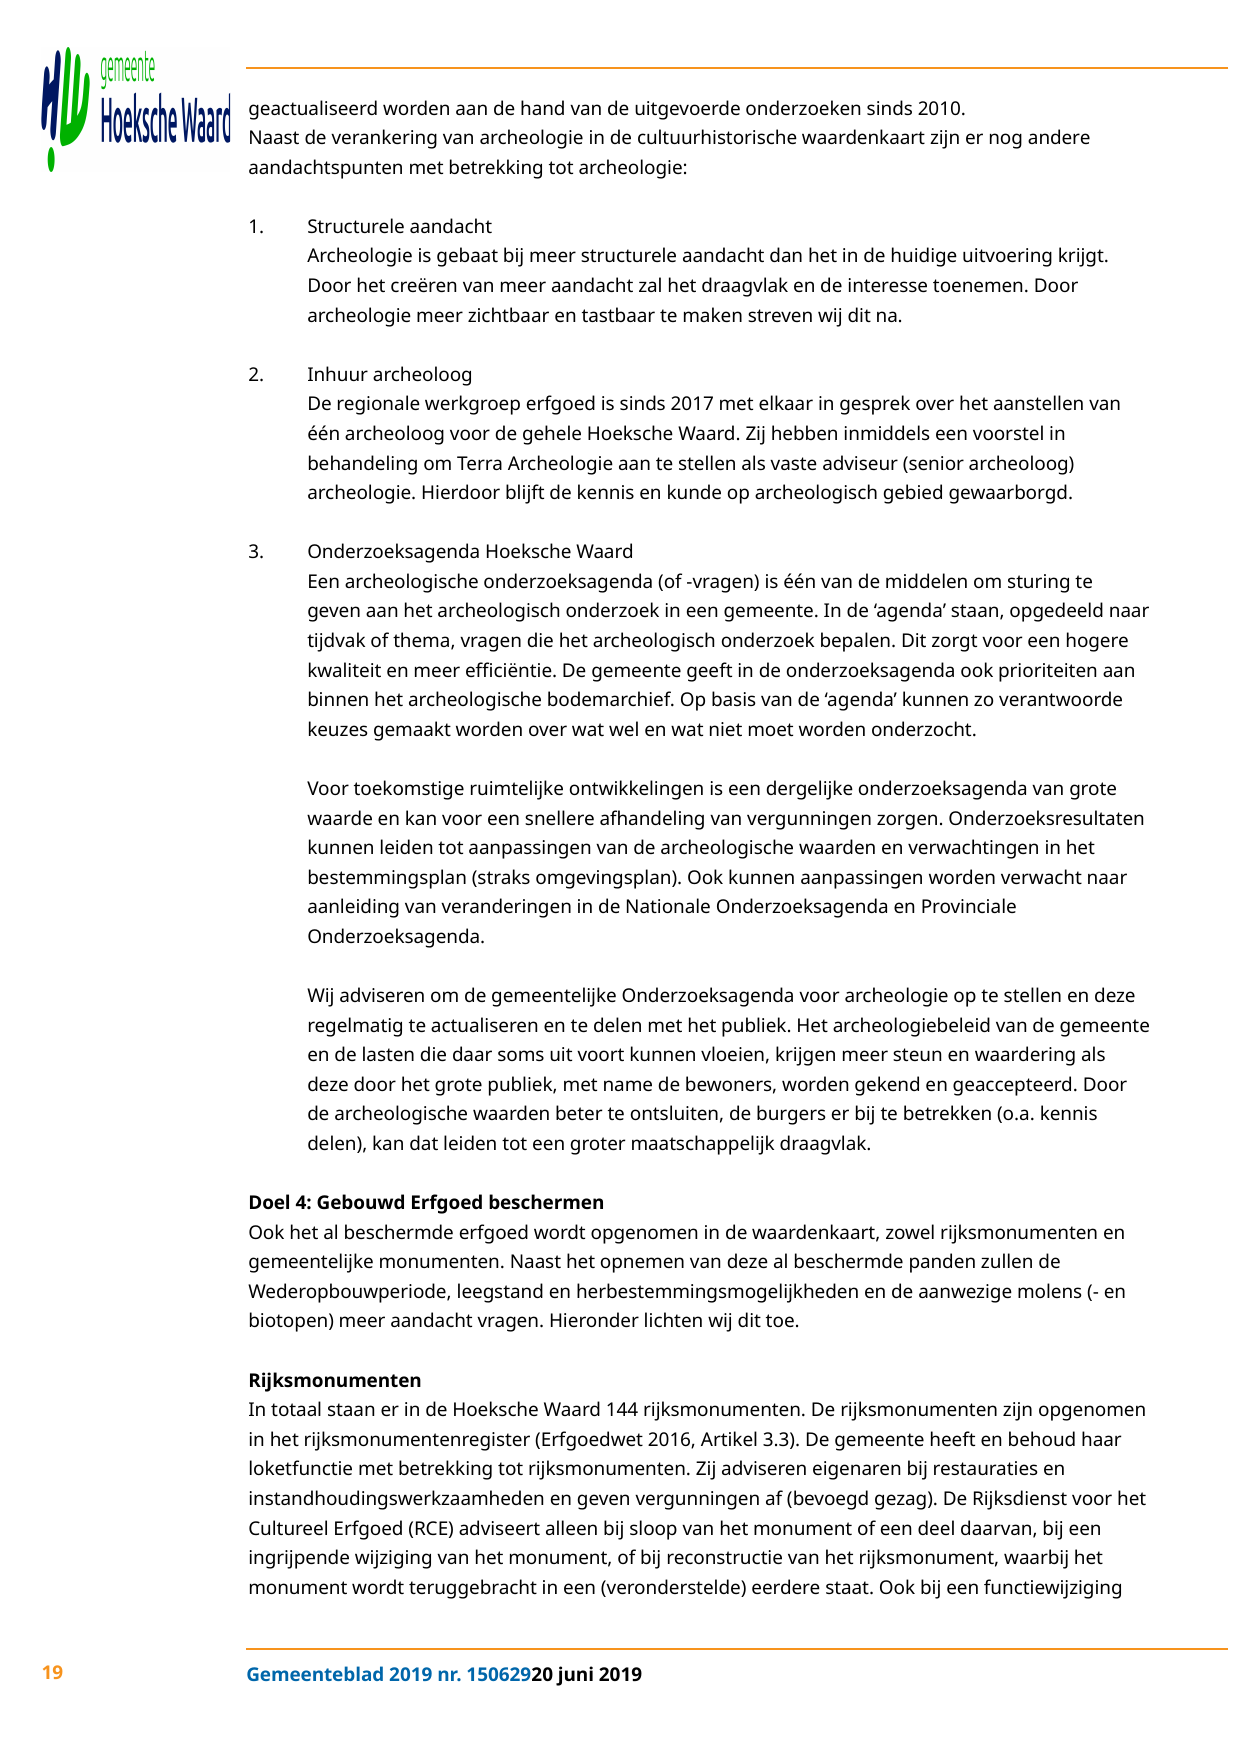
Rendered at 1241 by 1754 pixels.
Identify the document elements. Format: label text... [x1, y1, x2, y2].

list Structurele aandacht [248, 213, 1152, 239]
list Een archeologische onderzoeksagenda (of -vragen) is één van de middelen om sturing te geven aan het archeologisch onderzoek in een gemeente. In de ‘agenda’ staan, opgedeeld naar tijdvak of thema, vragen die het archeologisch onderzoek bepalen. Dit zorgt voor een hogere kwaliteit en meer efficiëntie. De gemeente geeft in de onderzoeksagenda ook prioriteiten aan binnen het archeologische bodemarchief. Op basis van de ‘agenda’ kunnen zo verantwoorde keuzes gemaakt worden over wat wel en wat niet moet worden onderzocht. [248, 568, 1152, 742]
list Wij adviseren om de gemeentelijke Onderzoeksagenda voor archeologie op te stellen en deze regelmatig te actualiseren en te delen met het publiek. Het archeologiebeleid van de gemeente en de lasten die daar soms uit voort kunnen vloeien, krijgen meer steun en waardering als deze door het grote publiek, met name de bewoners, worden gekend en geaccepteerd. Door de archeologische waarden beter te ontsluiten, de burgers er bij te betrekken (o.a. kennis delen), kan dat leiden tot een groter maatschappelijk draagvlak. [248, 982, 1152, 1156]
text Ook het al beschermde erfgoed wordt opgenomen in de waardenkaart, zowel rijksmonumenten en gemeentelijke monumenten. Naast het opnemen van deze al beschermde panden zullen de Wederopbouwperiode, leegstand en herbestemmingsmogelijkheden en de aanwezige molens (- en biotopen) meer aandacht vragen. Hieronder lichten wij dit toe. [248, 1219, 1152, 1333]
text Naast de verankering van archeologie in de cultuurhistorische waardenkaart zijn er nog andere aandachtspunten met betrekking tot archeologie: [248, 124, 1152, 180]
text geactualiseerd worden aan de hand van de uitgevoerde onderzoeken sinds 2010. [248, 95, 1152, 121]
list Voor toekomstige ruimtelijke ontwikkelingen is een dergelijke onderzoeksagenda van grote waarde en kan voor een snellere afhandeling van vergunningen zorgen. Onderzoeksresultaten kunnen leiden tot aanpassingen van de archeologische waarden en verwachtingen in het bestemmingsplan (straks omgevingsplan). Ook kunnen aanpassingen worden verwacht naar aanleiding van veranderingen in de Nationale Onderzoeksagenda en Provinciale Onderzoeksagenda. [248, 775, 1152, 949]
text Doel 4: Gebouwd Erfgoed beschermen [248, 1189, 1152, 1215]
text Rijksmonumenten [248, 1367, 1152, 1393]
text In totaal staan er in de Hoeksche Waard 144 rijksmonumenten. De rijksmonumenten zijn opgenomen in het rijksmonumentenregister (Erfgoedwet 2016, Artikel 3.3). De gemeente heeft en behoud haar loketfunctie met betrekking tot rijksmonumenten. Zij adviseren eigenaren bij restauraties en instandhoudingswerkzaamheden en geven vergunningen af (bevoegd gezag). De Rijksdienst voor het Cultureel Erfgoed (RCE) adviseert alleen bij sloop van het monument of een deel daarvan, bij een ingrijpende wijziging van het monument, of bij reconstructie van het rijksmonument, waarbij het monument wordt teruggebracht in een (veronderstelde) eerdere staat. Ook bij een functiewijziging [248, 1396, 1152, 1600]
list Archeologie is gebaat bij meer structurele aandacht dan het in de huidige uitvoering krijgt. Door het creëren van meer aandacht zal het draagvlak en de interesse toenemen. Door archeologie meer zichtbaar en tastbaar te maken streven wij dit na. [248, 243, 1152, 328]
list De regionale werkgroep erfgoed is sinds 2017 met elkaar in gesprek over het aanstellen van één archeoloog voor de gehele Hoeksche Waard. Zij hebben inmiddels een voorstel in behandeling om Terra Archeologie aan te stellen als vaste adviseur (senior archeoloog) archeologie. Hierdoor blijft de kennis en kunde op archeologisch gebied gewaarborgd. [248, 391, 1152, 505]
list Onderzoeksagenda Hoeksche Waard [248, 538, 1152, 564]
picture [41, 47, 231, 172]
list Inhuur archeoloog [248, 361, 1152, 387]
